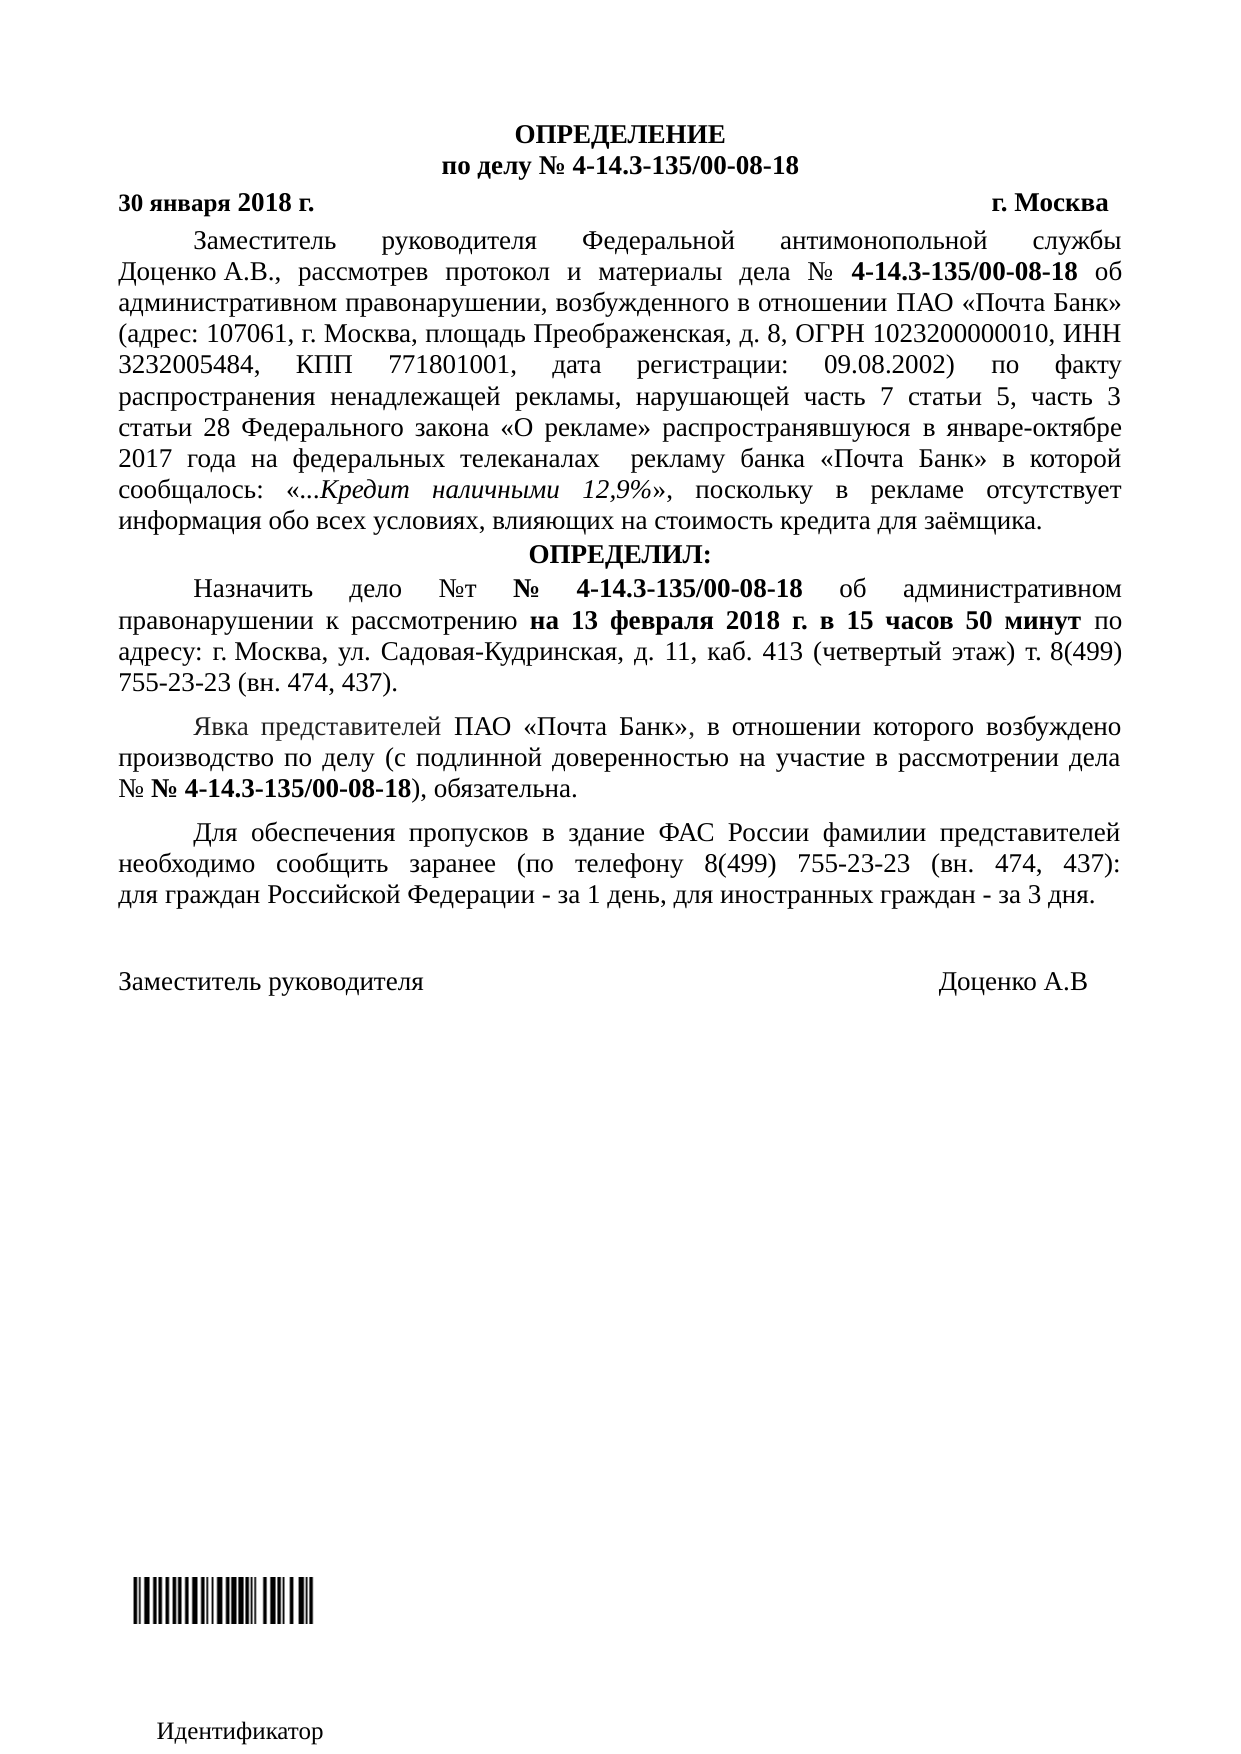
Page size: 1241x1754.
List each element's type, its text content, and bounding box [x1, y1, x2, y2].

text Явка представителей ПАО «Почта Банк», в отношении которого возбуждено производство по делу (с подлинной доверенностью на участие в рассмотрении дела № № 4-14.3-135/00-08-18), обязательна. [118, 710, 1122, 803]
text Для обеспечения пропусков в здание ФАС России фамилии представителей необходимо сообщить заранее (по телефону 8(499) 755-23-23 (вн. 474, 437): для граждан Российской Федерации - за 1 день, для иностранных граждан - за 3 дня. [118, 816, 1122, 909]
text по делу № 4-14.3-135/00-08-18 [118, 149, 1122, 180]
text Заместитель руководителя Федеральной антимонопольной службы Доценко А.В., рассмотрев протокол и материалы дела № 4-14.3-135/00-08-18 об административном правонарушении, возбужденного в отношении ПАО «Почта Банк» (адрес: 107061, г. Москва, площадь Преображенская, д. 8, ОГРН 1023200000010, ИНН 3232005484, КПП 771801001, дата регистрации: 09.08.2002) по факту распространения ненадлежащей рекламы, нарушающей часть 7 статьи 5, часть 3 статьи 28 Федерального закона «О рекламе» распространявшуюся в январе-октябре 2017 года на федеральных телеканалах рекламу банка «Почта Банк» в которой сообщалось: «...Кредит наличными 12,9%», поскольку в рекламе отсутствует информация обо всех условиях, влияющих на стоимость кредита для заёмщика. [118, 224, 1122, 535]
text 30 января 2018 г. г. Москва [118, 186, 1122, 217]
text Назначить дело №т № 4-14.3-135/00-08-18 об административном правонарушении к рассмотрению на 13 февраля 2018 г. в 15 часов 50 минут по адресу: г. Москва, ул. Садовая-Кудринская, д. 11, каб. 413 (четвертый этаж) т. 8(499) 755-23-23 (вн. 474, 437). [118, 573, 1122, 697]
text Заместитель руководителя Доценко А.В [118, 965, 1122, 996]
picture [118, 1577, 331, 1624]
text ОПРЕДЕЛЕНИЕ [118, 118, 1122, 149]
text ОПРЕДЕЛИЛ: [118, 538, 1122, 569]
